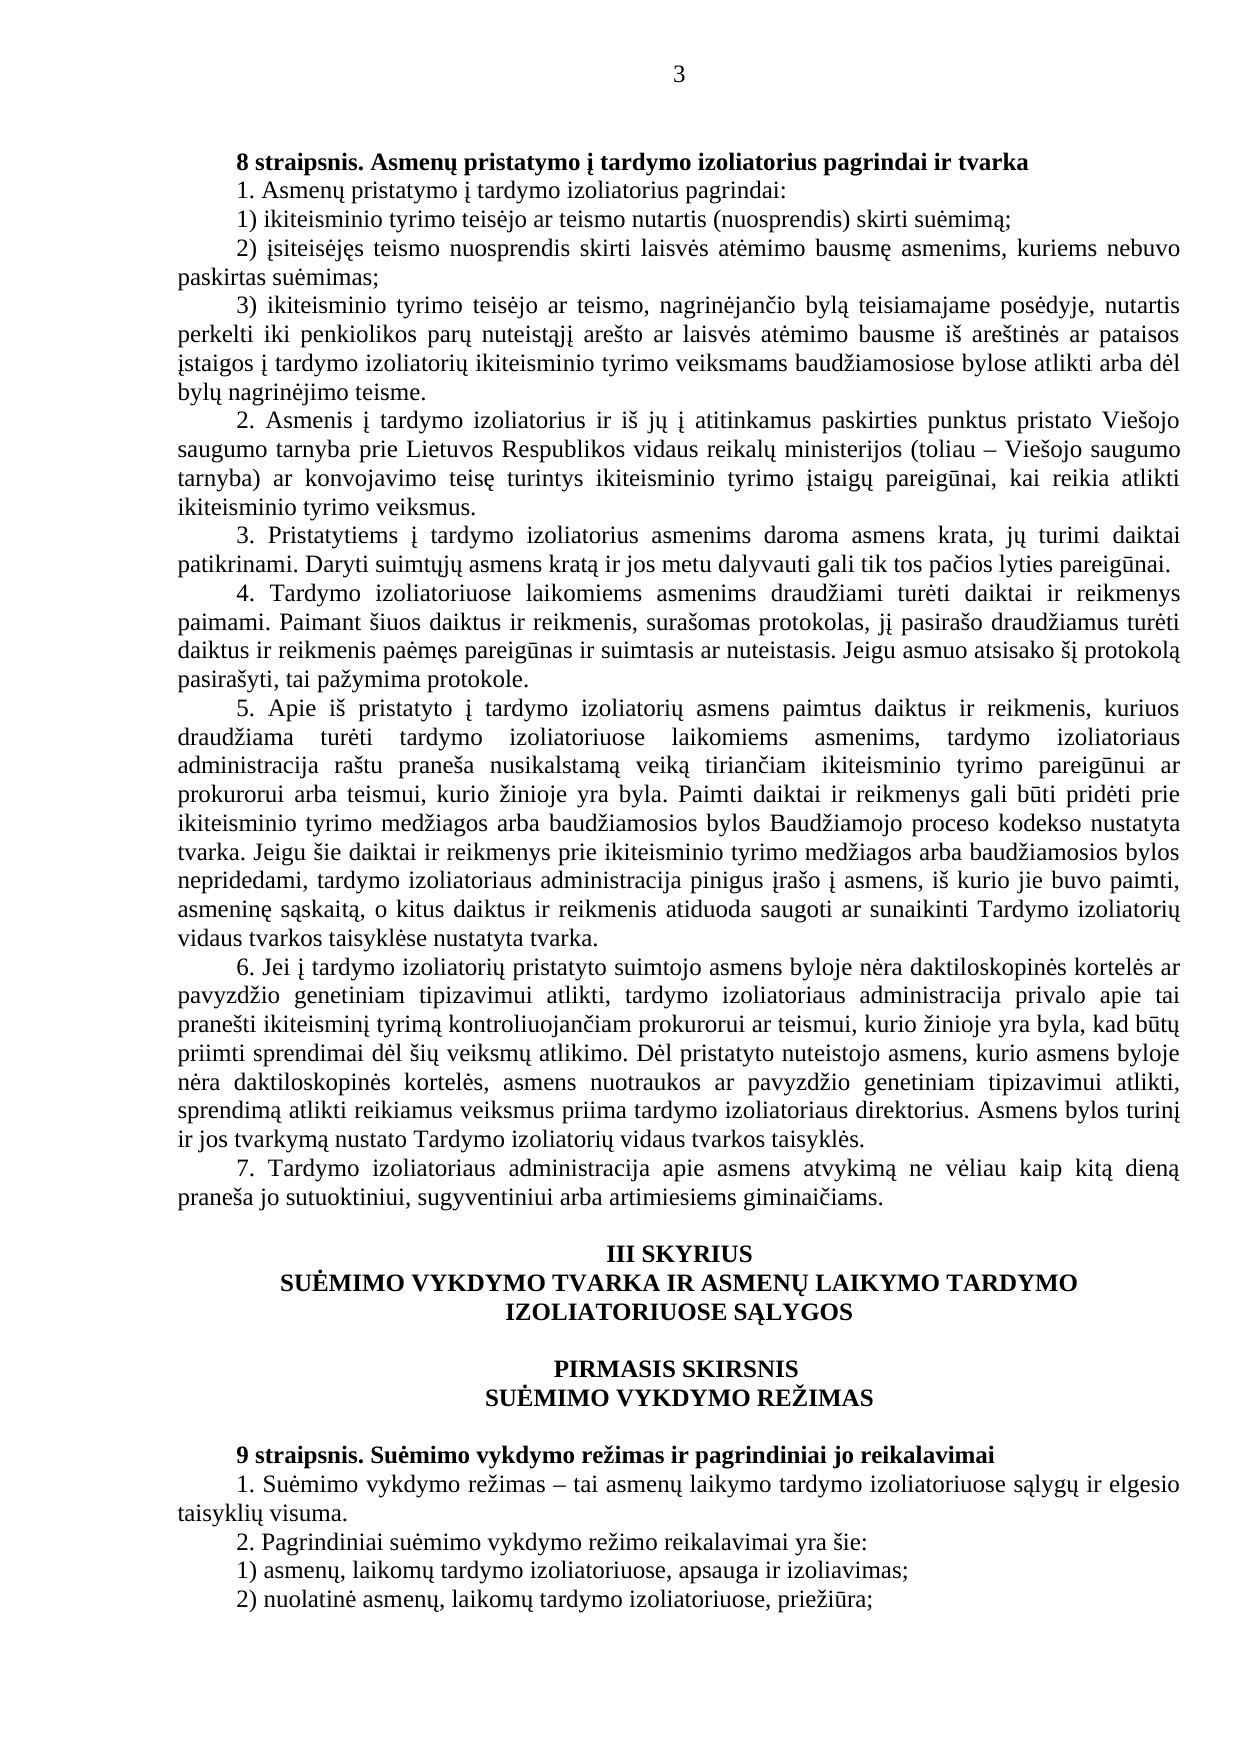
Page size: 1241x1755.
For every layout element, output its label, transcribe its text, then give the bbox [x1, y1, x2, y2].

text 8 straipsnis. Asmenų pristatymo į tardymo izoliatorius pagrindai ir tvarka [177, 147, 1181, 176]
text 6. Jei į tardymo izoliatorių pristatyto suimtojo asmens byloje nėra daktiloskopinės kortelės ar pavyzdžio genetiniam tipizavimui atlikti, tardymo izoliatoriaus administracija privalo apie tai pranešti ikiteisminį tyrimą kontroliuojančiam prokurorui ar teismui, kurio žinioje yra byla, kad būtų priimti sprendimai dėl šių veiksmų atlikimo. Dėl pristatyto nuteistojo asmens, kurio asmens byloje nėra daktiloskopinės kortelės, asmens nuotraukos ar pavyzdžio genetiniam tipizavimui atlikti, sprendimą atlikti reikiamus veiksmus priima tardymo izoliatoriaus direktorius. Asmens bylos turinį ir jos tvarkymą nustato Tardymo izoliatorių vidaus tvarkos taisyklės. [177, 952, 1181, 1153]
text 4. Tardymo izoliatoriuose laikomiems asmenims draudžiami turėti daiktai ir reikmenys paimami. Paimant šiuos daiktus ir reikmenis, surašomas protokolas, jį pasirašo draudžiamus turėti daiktus ir reikmenis paėmęs pareigūnas ir suimtasis ar nuteistasis. Jeigu asmuo atsisako šį protokolą pasirašyti, tai pažymima protokole. [177, 578, 1181, 693]
text SUĖMIMO VYKDYMO TVARKA IR ASMENŲ LAIKYMO TARDYMO IZOLIATORIUOSE SĄLYGOS [177, 1268, 1181, 1326]
text 3. Pristatytiems į tardymo izoliatorius asmenims daroma asmens krata, jų turimi daiktai patikrinami. Daryti suimtųjų asmens kratą ir jos metu dalyvauti gali tik tos pačios lyties pareigūnai. [177, 521, 1181, 578]
text 1) ikiteisminio tyrimo teisėjo ar teismo nutartis (nuosprendis) skirti suėmimą; [177, 204, 1181, 233]
text SUĖMIMO VYKDYMO REŽIMAS [177, 1383, 1181, 1412]
text 5. Apie iš pristatyto į tardymo izoliatorių asmens paimtus daiktus ir reikmenis, kuriuos draudžiama turėti tardymo izoliatoriuose laikomiems asmenims, tardymo izoliatoriaus administracija raštu praneša nusikalstamą veiką tiriančiam ikiteisminio tyrimo pareigūnui ar prokurorui arba teismui, kurio žinioje yra byla. Paimti daiktai ir reikmenys gali būti pridėti prie ikiteisminio tyrimo medžiagos arba baudžiamosios bylos Baudžiamojo proceso kodekso nustatyta tvarka. Jeigu šie daiktai ir reikmenys prie ikiteisminio tyrimo medžiagos arba baudžiamosios bylos nepridedami, tardymo izoliatoriaus administracija pinigus įrašo į asmens, iš kurio jie buvo paimti, asmeninę sąskaitą, o kitus daiktus ir reikmenis atiduoda saugoti ar sunaikinti Tardymo izoliatorių vidaus tvarkos taisyklėse nustatyta tvarka. [177, 693, 1181, 952]
text 2. Asmenis į tardymo izoliatorius ir iš jų į atitinkamus paskirties punktus pristato Viešojo saugumo tarnyba prie Lietuvos Respublikos vidaus reikalų ministerijos (toliau – Viešojo saugumo tarnyba) ar konvojavimo teisę turintys ikiteisminio tyrimo įstaigų pareigūnai, kai reikia atlikti ikiteisminio tyrimo veiksmus. [177, 406, 1181, 521]
text 7. Tardymo izoliatoriaus administracija apie asmens atvykimą ne vėliau kaip kitą dieną praneša jo sutuoktiniui, sugyventiniui arba artimiesiems giminaičiams. [177, 1153, 1181, 1211]
text 1. Suėmimo vykdymo režimas – tai asmenų laikymo tardymo izoliatoriuose sąlygų ir elgesio taisyklių visuma. [177, 1469, 1181, 1527]
text 3) ikiteisminio tyrimo teisėjo ar teismo, nagrinėjančio bylą teisiamajame posėdyje, nutartis perkelti iki penkiolikos parų nuteistąjį arešto ar laisvės atėmimo bausme iš areštinės ar pataisos įstaigos į tardymo izoliatorių ikiteisminio tyrimo veiksmams baudžiamosiose bylose atlikti arba dėl bylų nagrinėjimo teisme. [177, 291, 1181, 406]
text 9 straipsnis. Suėmimo vykdymo režimas ir pagrindiniai jo reikalavimai [177, 1441, 1181, 1469]
text 2) nuolatinė asmenų, laikomų tardymo izoliatoriuose, priežiūra; [177, 1584, 1181, 1613]
text III SKYRIUS [177, 1239, 1181, 1268]
text 1. Asmenų pristatymo į tardymo izoliatorius pagrindai: [177, 176, 1181, 204]
text 1) asmenų, laikomų tardymo izoliatoriuose, apsauga ir izoliavimas; [177, 1556, 1181, 1584]
text PIRMASIS SKIRSNIS [177, 1354, 1181, 1383]
text 2. Pagrindiniai suėmimo vykdymo režimo reikalavimai yra šie: [177, 1527, 1181, 1556]
text 2) įsiteisėjęs teismo nuosprendis skirti laisvės atėmimo bausmę asmenims, kuriems nebuvo paskirtas suėmimas; [177, 233, 1181, 291]
